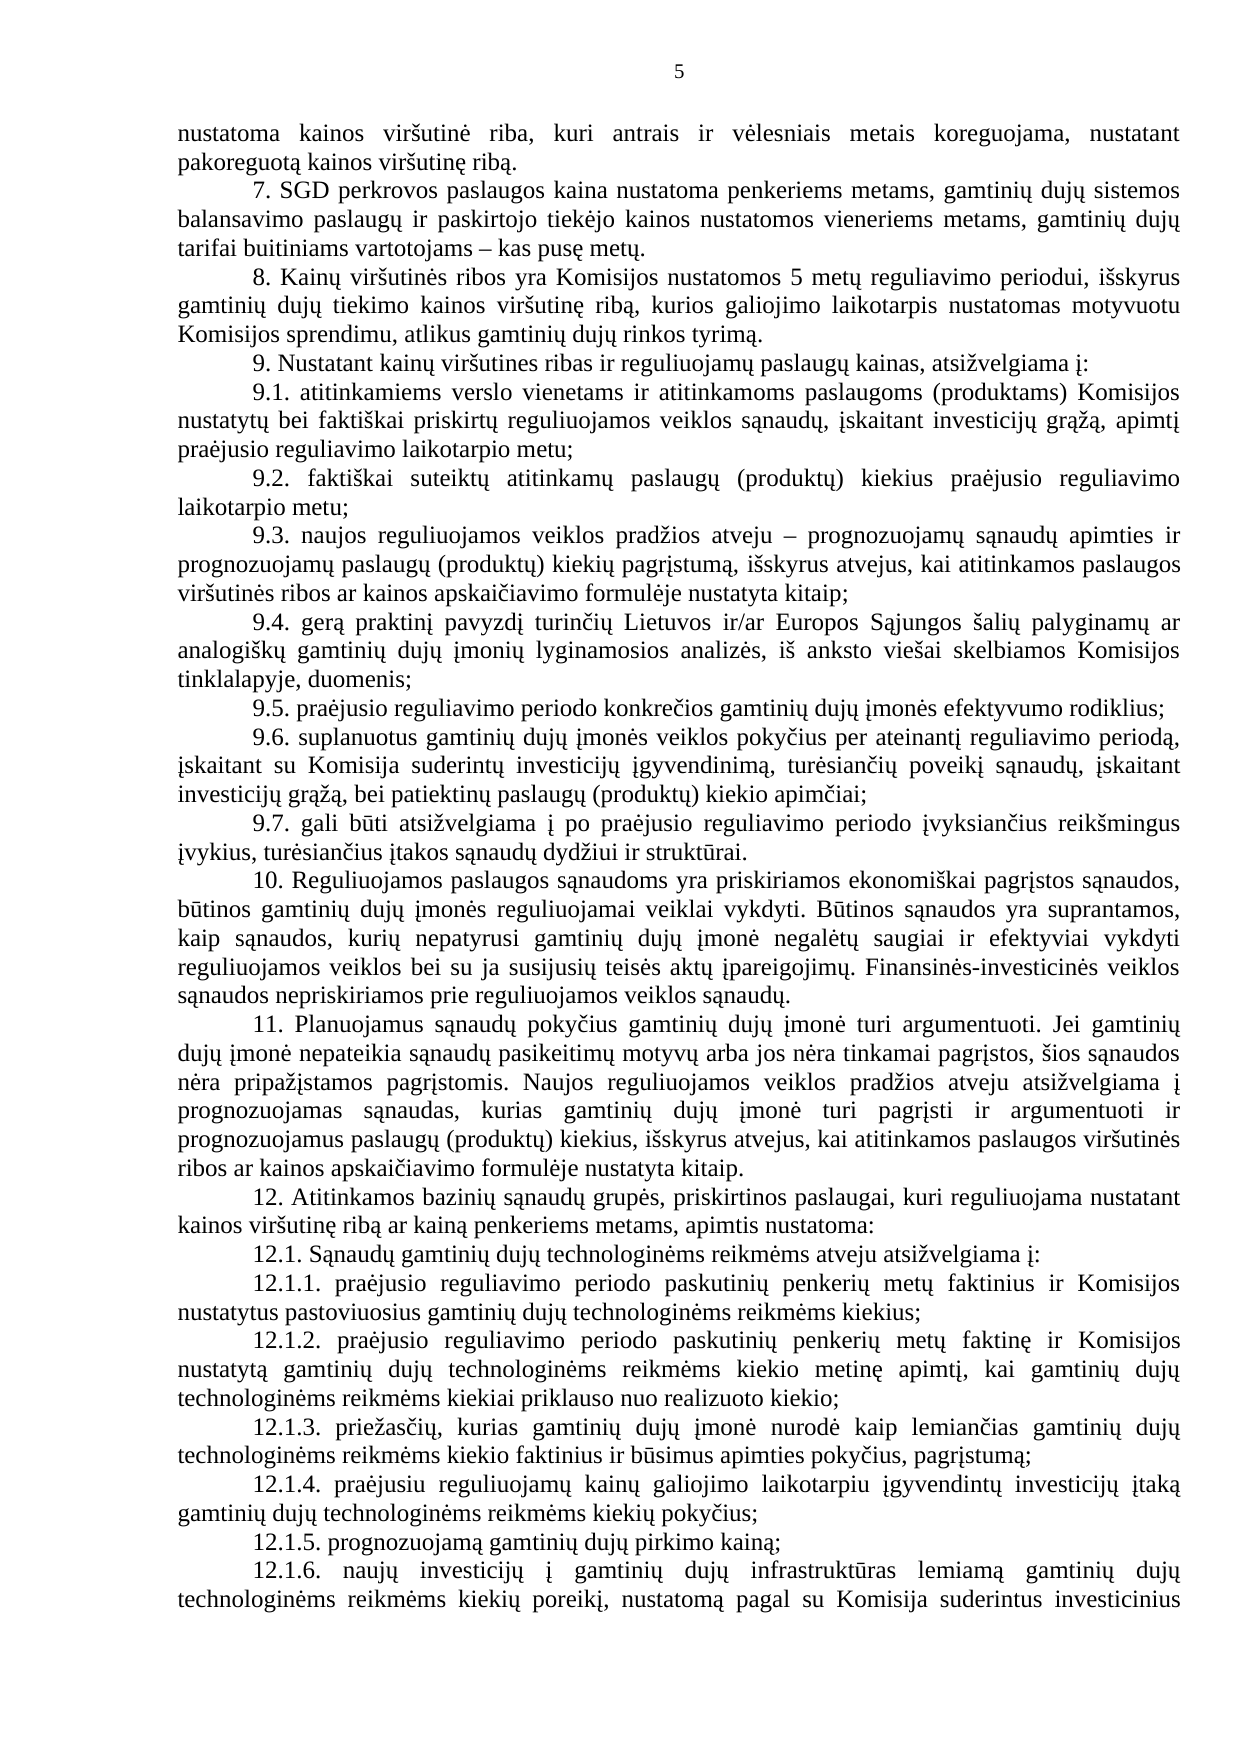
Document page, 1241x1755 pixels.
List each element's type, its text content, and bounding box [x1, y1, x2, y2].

text 9.5. praėjusio reguliavimo periodo konkrečios gamtinių dujų įmonės efektyvumo rodiklius; [177, 693, 1181, 722]
text 11. Planuojamus sąnaudų pokyčius gamtinių dujų įmonė turi argumentuoti. Jei gamtinių dujų įmonė nepateikia sąnaudų pasikeitimų motyvų arba jos nėra tinkamai pagrįstos, šios sąnaudos nėra pripažįstamos pagrįstomis. Naujos reguliuojamos veiklos pradžios atveju atsižvelgiama į prognozuojamas sąnaudas, kurias gamtinių dujų įmonė turi pagrįsti ir argumentuoti ir prognozuojamus paslaugų (produktų) kiekius, išskyrus atvejus, kai atitinkamos paslaugos viršutinės ribos ar kainos apskaičiavimo formulėje nustatyta kitaip. [177, 1009, 1181, 1182]
text 9.4. gerą praktinį pavyzdį turinčių Lietuvos ir/ar Europos Sąjungos šalių palyginamų ar analogiškų gamtinių dujų įmonių lyginamosios analizės, iš anksto viešai skelbiamos Komisijos tinklalapyje, duomenis; [177, 607, 1181, 693]
text 12.1.3. priežasčių, kurias gamtinių dujų įmonė nurodė kaip lemiančias gamtinių dujų technologinėms reikmėms kiekio faktinius ir būsimus apimties pokyčius, pagrįstumą; [177, 1412, 1181, 1469]
text 9.2. faktiškai suteiktų atitinkamų paslaugų (produktų) kiekius praėjusio reguliavimo laikotarpio metu; [177, 463, 1181, 521]
text 9.1. atitinkamiems verslo vienetams ir atitinkamoms paslaugoms (produktams) Komisijos nustatytų bei faktiškai priskirtų reguliuojamos veiklos sąnaudų, įskaitant investicijų grąžą, apimtį praėjusio reguliavimo laikotarpio metu; [177, 377, 1181, 463]
text 7. SGD perkrovos paslaugos kaina nustatoma penkeriems metams, gamtinių dujų sistemos balansavimo paslaugų ir paskirtojo tiekėjo kainos nustatomos vieneriems metams, gamtinių dujų tarifai buitiniams vartotojams – kas pusę metų. [177, 176, 1181, 262]
text 10. Reguliuojamos paslaugos sąnaudoms yra priskiriamos ekonomiškai pagrįstos sąnaudos, būtinos gamtinių dujų įmonės reguliuojamai veiklai vykdyti. Būtinos sąnaudos yra suprantamos, kaip sąnaudos, kurių nepatyrusi gamtinių dujų įmonė negalėtų saugiai ir efektyviai vykdyti reguliuojamos veiklos bei su ja susijusių teisės aktų įpareigojimų. Finansinės-investicinės veiklos sąnaudos nepriskiriamos prie reguliuojamos veiklos sąnaudų. [177, 866, 1181, 1009]
text 12.1. Sąnaudų gamtinių dujų technologinėms reikmėms atveju atsižvelgiama į: [177, 1239, 1181, 1268]
text 9.6. suplanuotus gamtinių dujų įmonės veiklos pokyčius per ateinantį reguliavimo periodą, įskaitant su Komisija suderintų investicijų įgyvendinimą, turėsiančių poveikį sąnaudų, įskaitant investicijų grąžą, bei patiektinų paslaugų (produktų) kiekio apimčiai; [177, 722, 1181, 808]
text 12. Atitinkamos bazinių sąnaudų grupės, priskirtinos paslaugai, kuri reguliuojama nustatant kainos viršutinę ribą ar kainą penkeriems metams, apimtis nustatoma: [177, 1182, 1181, 1239]
text 12.1.4. praėjusiu reguliuojamų kainų galiojimo laikotarpiu įgyvendintų investicijų įtaką gamtinių dujų technologinėms reikmėms kiekių pokyčius; [177, 1469, 1181, 1527]
text 12.1.5. prognozuojamą gamtinių dujų pirkimo kainą; [177, 1527, 1181, 1556]
text 9. Nustatant kainų viršutines ribas ir reguliuojamų paslaugų kainas, atsižvelgiama į: [177, 348, 1181, 377]
text 8. Kainų viršutinės ribos yra Komisijos nustatomos 5 metų reguliavimo periodui, išskyrus gamtinių dujų tiekimo kainos viršutinę ribą, kurios galiojimo laikotarpis nustatomas motyvuotu Komisijos sprendimu, atlikus gamtinių dujų rinkos tyrimą. [177, 262, 1181, 348]
text nustatoma kainos viršutinė riba, kuri antrais ir vėlesniais metais koreguojama, nustatant pakoreguotą kainos viršutinę ribą. [177, 118, 1181, 176]
text 12.1.6. naujų investicijų į gamtinių dujų infrastruktūras lemiamą gamtinių dujų technologinėms reikmėms kiekių poreikį, nustatomą pagal su Komisija suderintus investicinius [177, 1556, 1181, 1613]
text 12.1.2. praėjusio reguliavimo periodo paskutinių penkerių metų faktinę ir Komisijos nustatytą gamtinių dujų technologinėms reikmėms kiekio metinę apimtį, kai gamtinių dujų technologinėms reikmėms kiekiai priklauso nuo realizuoto kiekio; [177, 1326, 1181, 1412]
text 12.1.1. praėjusio reguliavimo periodo paskutinių penkerių metų faktinius ir Komisijos nustatytus pastoviuosius gamtinių dujų technologinėms reikmėms kiekius; [177, 1268, 1181, 1326]
text 9.3. naujos reguliuojamos veiklos pradžios atveju – prognozuojamų sąnaudų apimties ir prognozuojamų paslaugų (produktų) kiekių pagrįstumą, išskyrus atvejus, kai atitinkamos paslaugos viršutinės ribos ar kainos apskaičiavimo formulėje nustatyta kitaip; [177, 521, 1181, 607]
text 9.7. gali būti atsižvelgiama į po praėjusio reguliavimo periodo įvyksiančius reikšmingus įvykius, turėsiančius įtakos sąnaudų dydžiui ir struktūrai. [177, 808, 1181, 866]
